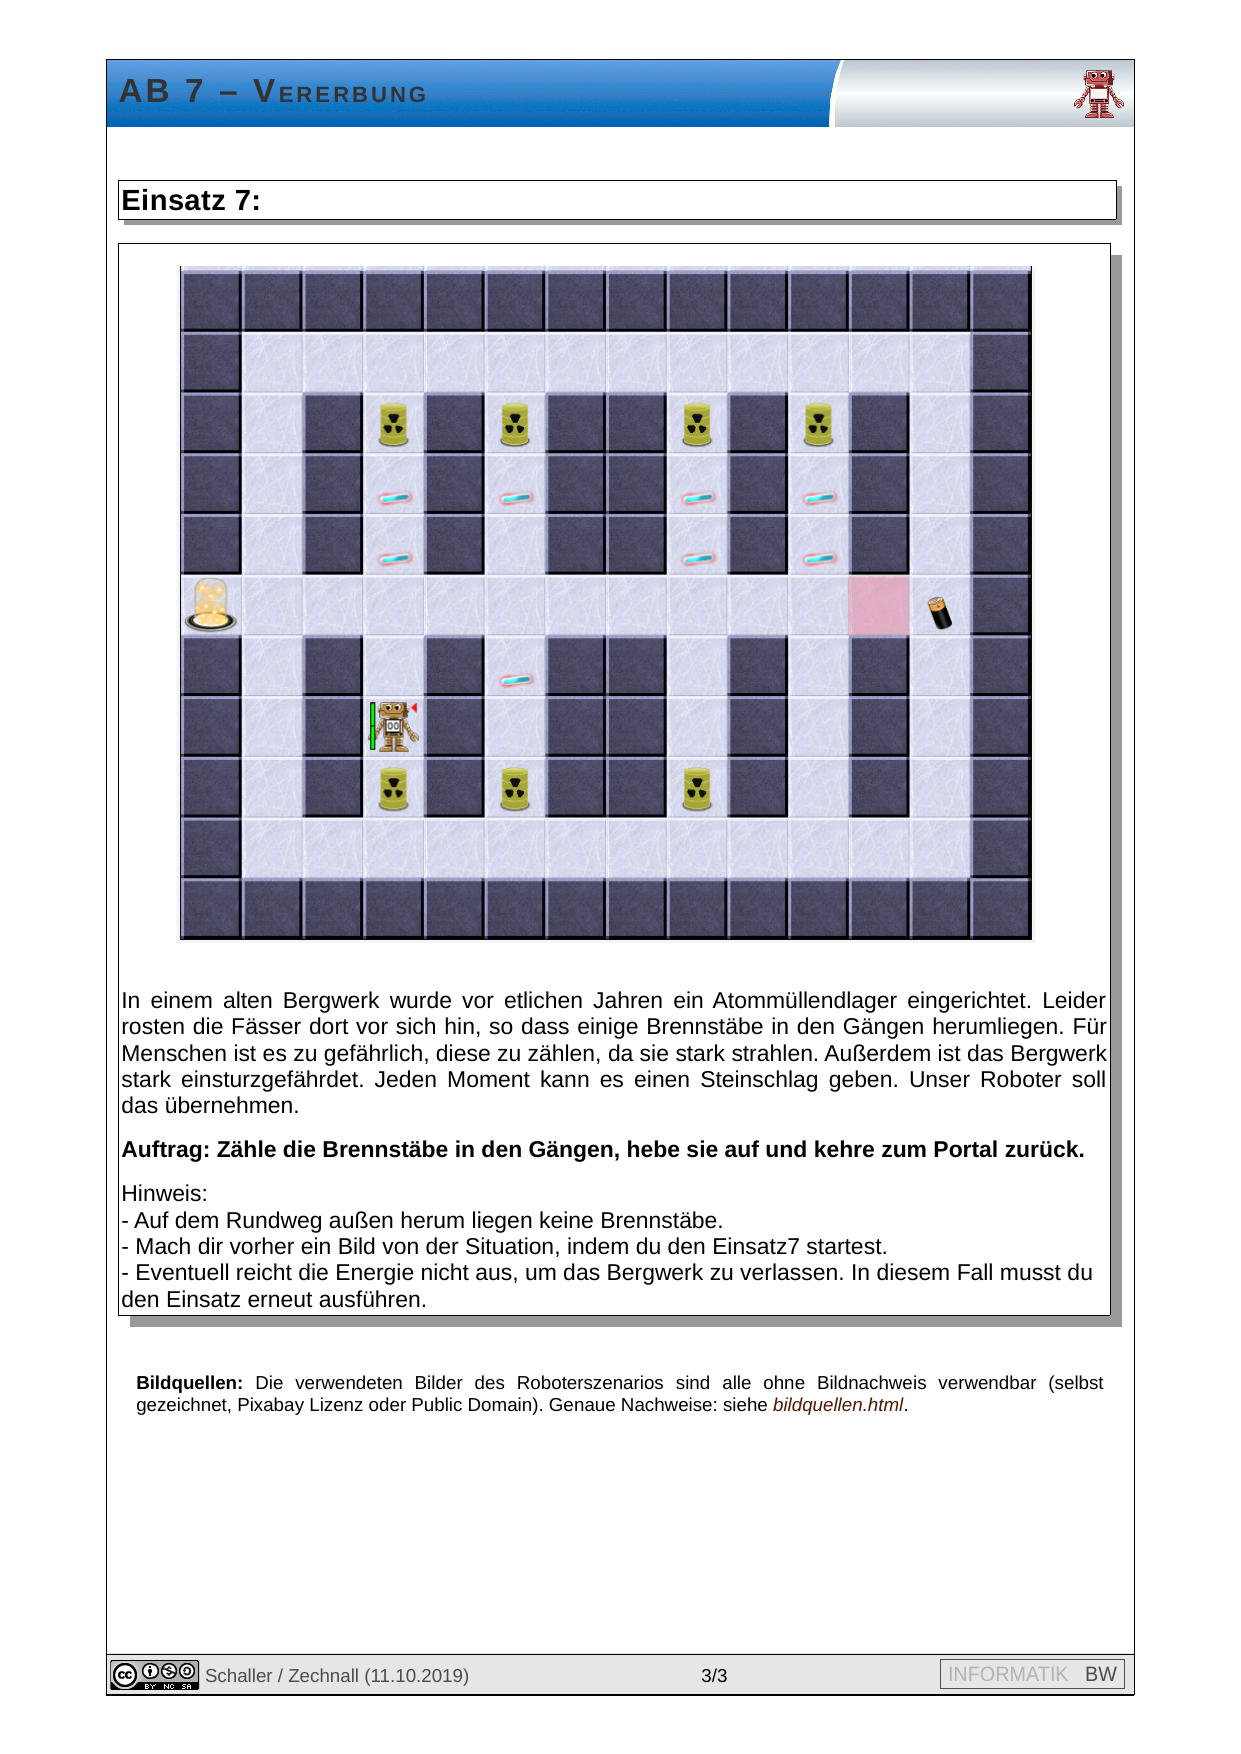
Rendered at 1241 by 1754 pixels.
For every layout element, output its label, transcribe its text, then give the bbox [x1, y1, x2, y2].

text In einem alten Bergwerk wurde vor etlichen Jahren ein Atommüllendlager eingerichtet. Leider rosten die Fässer dort vor sich hin, so dass einige Brennstäbe in den Gängen herumliegen. Für Menschen ist es zu gefährlich, diese zu zählen, da sie stark strahlen. Außerdem ist das Bergwerk stark einsturzgefährdet. Jeden Moment kann es einen Steinschlag geben. Unser Roboter soll das übernehmen. [119, 984, 1110, 1118]
picture [176, 266, 1036, 943]
text Hinweis: - Auf dem Rundweg außen herum liegen keine Brennstäbe. - Mach dir vorher ein Bild von der Situation, indem du den Einsatz7 startest. - Eventuell reicht die Energie nicht aus, um das Bergwerk zu verlassen. In diesem Fall musst du den Einsatz erneut ausführen. [119, 1177, 1110, 1315]
text Bildquellen: Die verwendeten Bilder des Roboterszenarios sind alle ohne Bildnachweis verwendbar (selbst gezeichnet, Pixabay Lizenz oder Public Domain). Genaue Nachweise: siehe bildquellen.html. [136, 1372, 1104, 1415]
picture [107, 60, 1134, 127]
text Einsatz 7: [119, 181, 1116, 219]
picture [110, 1660, 200, 1690]
text Auftrag: Zähle die Brennstäbe in den Gängen, hebe sie auf und kehre zum Portal zurück. [119, 1133, 1110, 1163]
